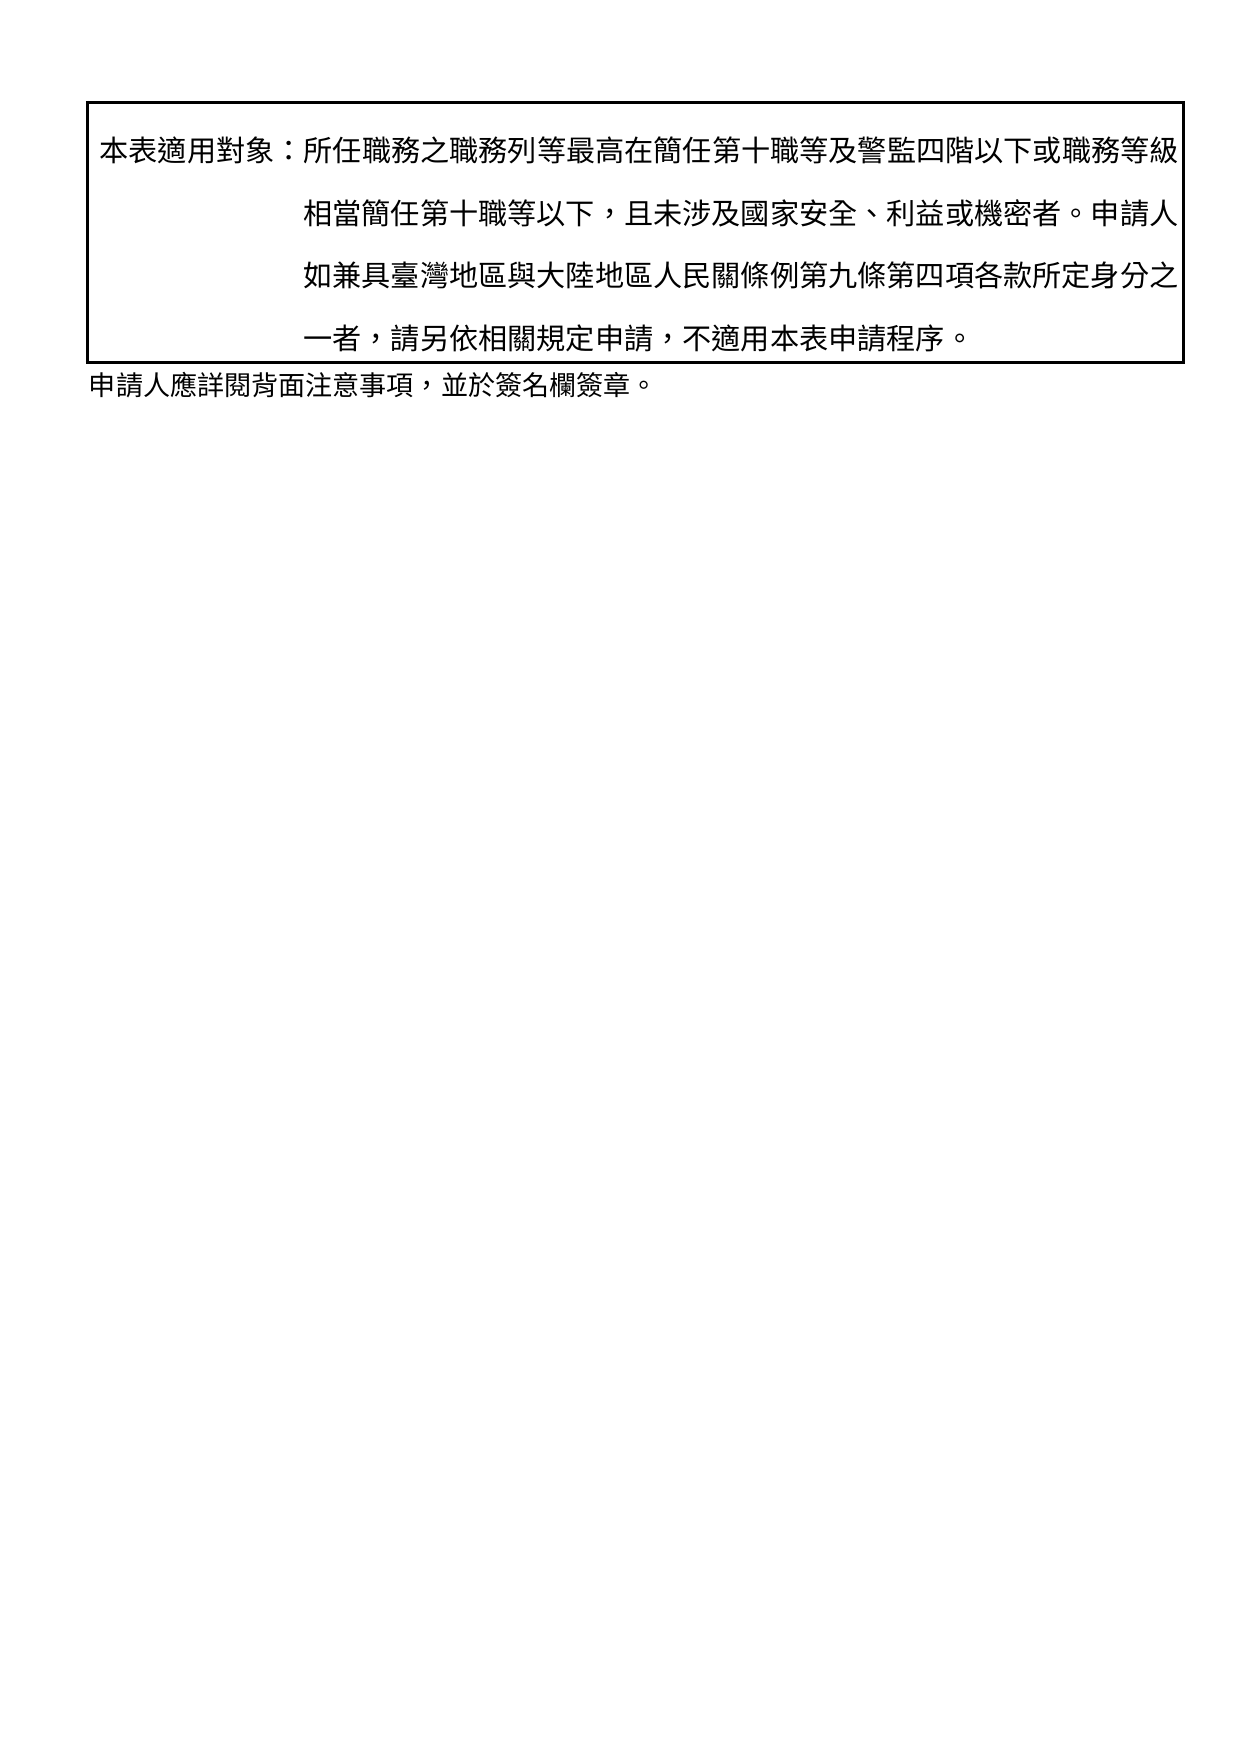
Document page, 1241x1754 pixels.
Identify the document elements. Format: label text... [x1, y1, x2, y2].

text 申請人應詳閱背面注意事項，並於簽名欄簽章。 [89, 364, 1196, 403]
table_cell 本表適用對象：所任職務之職務列等最高在簡任第十職等及警監四階以下或職務等級相當簡任第十職等以下，且未涉及國家安全、利益或機密者。申請人如兼具臺灣地區與大陸地區人民關條例第九條第四項各款所定身分之一者，請另依相關規定申請，不適用本表申請程序。 [89, 104, 1182, 361]
